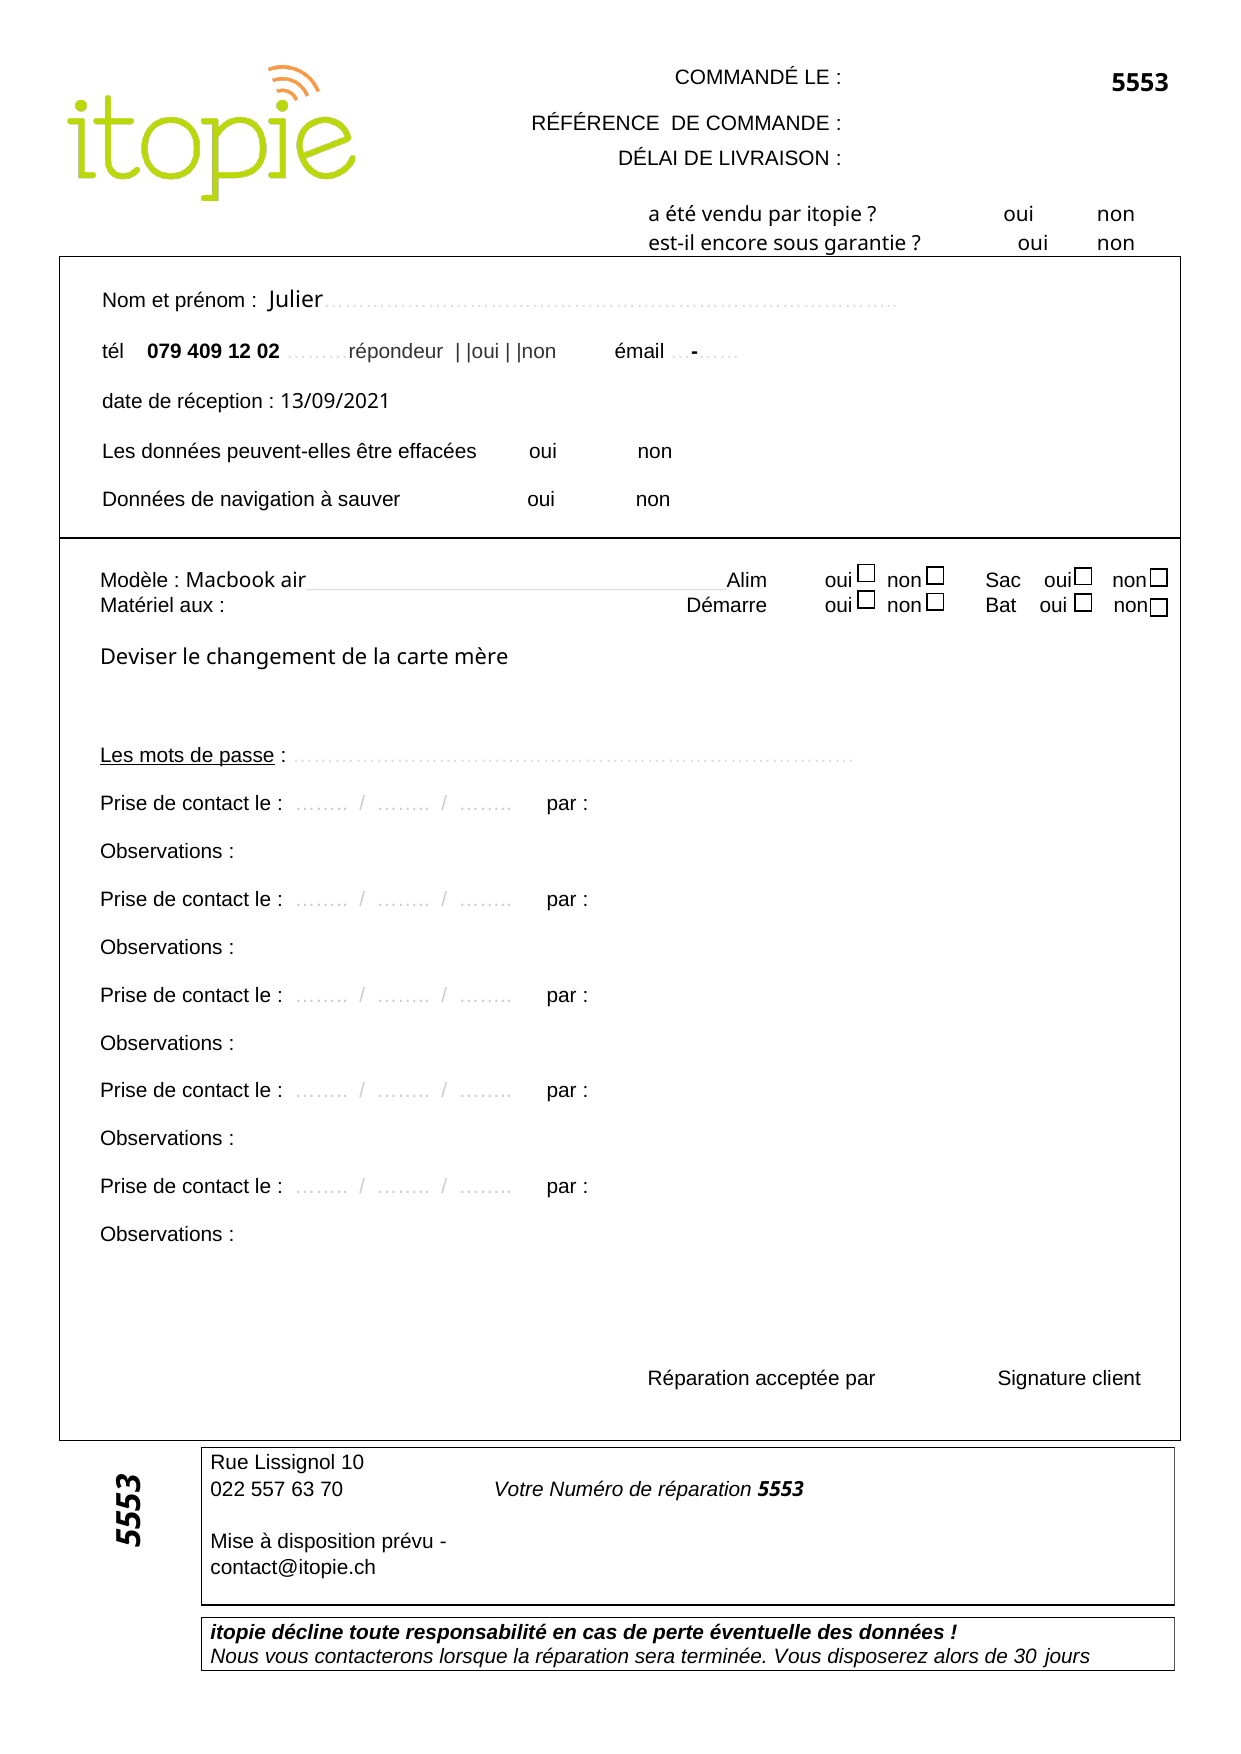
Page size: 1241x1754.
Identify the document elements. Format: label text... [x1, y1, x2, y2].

text Prise de contact le : …….. / …….. / …….. par : [60, 979, 1180, 1006]
text Données de navigation à sauver oui non [60, 484, 1180, 511]
text Modèle : Macbook air Alim oui non Sac oui non [948, 562, 1180, 590]
text Réparation acceptée par Signature client [60, 1363, 1180, 1390]
table_cell RÉFÉRENCE DE COMMANDE : [490, 105, 847, 140]
text a été vendu par itopie ? oui non [59, 199, 1181, 228]
text Observations : [60, 1219, 1180, 1246]
text date de réception : 13/09/2021 [60, 383, 1180, 415]
text Nom et prénom : Julier……………………………………………………………………….. [60, 280, 1180, 314]
text Observations : [60, 1123, 1180, 1150]
picture [67, 65, 356, 201]
text tél 079 409 12 02 ………répondeur | |oui | |non émail …-…… [60, 335, 1180, 362]
text Prise de contact le : …….. / …….. / …….. par : [60, 788, 1180, 815]
table_cell [847, 105, 1180, 140]
text Observations : [60, 836, 1180, 863]
text Modèle : Macbook air Alim oui non Sac oui non [879, 562, 925, 590]
table_cell DÉLAI DE LIVRAISON : [490, 140, 847, 175]
text Prise de contact le : …….. / …….. / …….. par : [60, 1075, 1180, 1102]
table_header COMMANDÉ LE : [490, 59, 847, 104]
text Deviser le changement de la carte mère [60, 638, 1180, 671]
text Matériel aux : Démarre oui non Bat oui non [60, 590, 1180, 617]
text est-il encore sous garantie ? oui non [59, 228, 1181, 256]
table_header 5553 [847, 59, 1180, 104]
text Modèle : Macbook air Alim oui non Sac oui non [60, 562, 856, 590]
text Observations : [60, 1027, 1180, 1054]
text Prise de contact le : …….. / …….. / …….. par : [60, 1171, 1180, 1198]
text Les données peuvent-elles être effacées oui non [60, 436, 1180, 463]
table_cell itopie décline toute responsabilité en cas de perte éventuelle des données ! Nous vous contacterons lorsque la réparation sera terminée. Vous disposerez alors de 30 jours [195, 1611, 1180, 1677]
table_header 5553 [59, 1441, 195, 1677]
text Les mots de passe : ……………………………………………………………………… [60, 740, 1180, 767]
table_cell [847, 140, 1180, 175]
text Prise de contact le : …….. / …….. / …….. par : [60, 883, 1180, 911]
text Observations : [60, 931, 1180, 958]
table_header Rue Lissignol 10 022 557 63 70 Votre Numéro de réparation 5553 Mise à disposition prévu - contact@itopie.ch [195, 1441, 1180, 1611]
